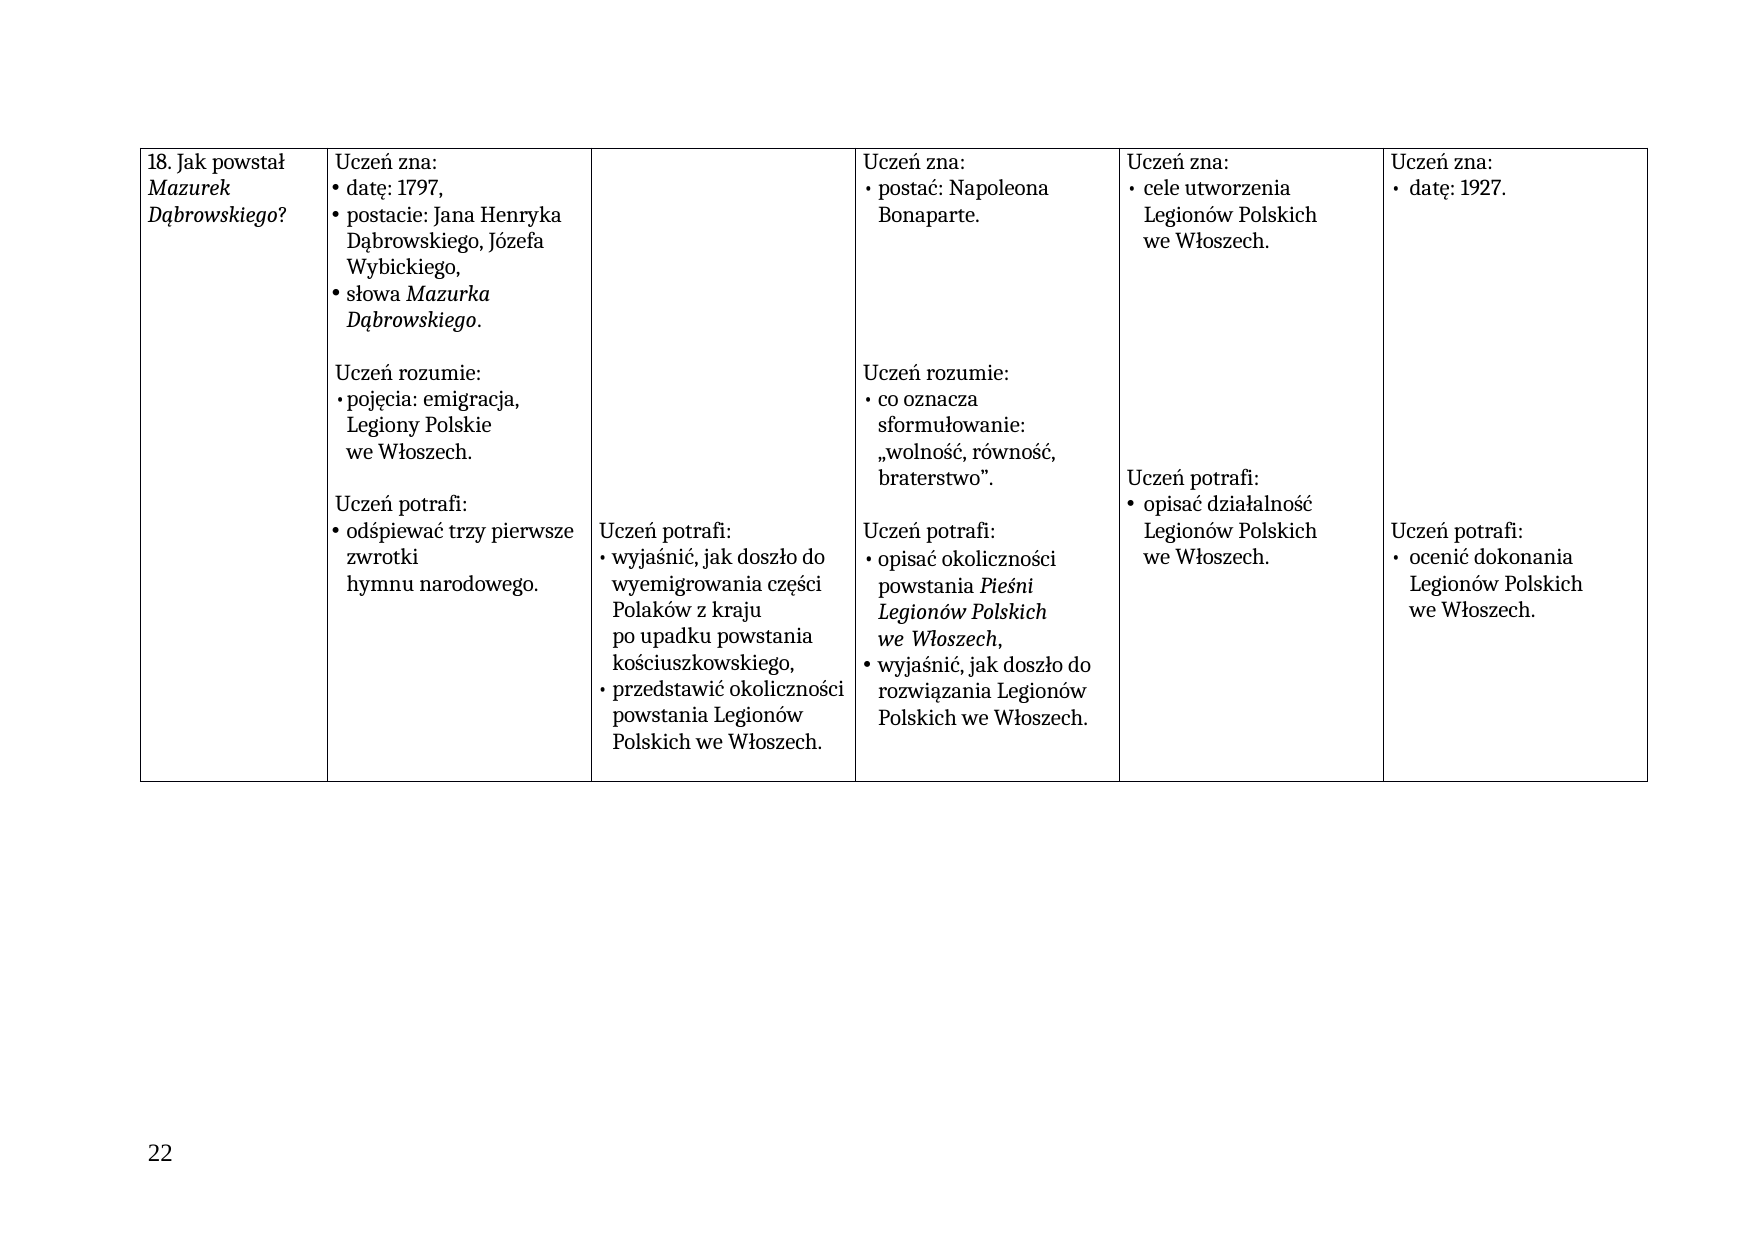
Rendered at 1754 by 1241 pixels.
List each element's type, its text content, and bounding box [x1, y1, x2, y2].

table_header Uczeń zna: datę: 1927. Uczeń potrafi: ocenić dokonania Legionów Polskich we Włoszech. [1384, 149, 1647, 781]
table_header Uczeń zna: cele utworzenia Legionów Polskich we Włoszech. Uczeń potrafi: opisać działalność Legionów Polskich we Włoszech. [1120, 149, 1383, 781]
table_header Uczeń zna: postać: Napoleona Bonaparte. Uczeń rozumie: co oznacza sformułowanie: „wolność, równość, braterstwo”. Uczeń potrafi: opisać okoliczności powstania Pieśni Legionów Polskich we Włoszech, wyjaśnić, jak doszło do rozwiązania Legionów Polskich we Włoszech. [856, 149, 1119, 781]
table_header 18. Jak powstał Mazurek Dąbrowskiego? [141, 149, 327, 781]
table_header Uczeń potrafi: wyjaśnić, jak doszło do wyemigrowania części Polaków z kraju po upadku powstania kościuszkowskiego, przedstawić okoliczności powstania Legionów Polskich we Włoszech. [592, 149, 855, 781]
table_header Uczeń zna: datę: 1797, postacie: Jana Henryka Dąbrowskiego, Józefa Wybickiego, słowa Mazurka Dąbrowskiego. Uczeń rozumie: pojęcia: emigracja, Legiony Polskie we Włoszech. Uczeń potrafi: odśpiewać trzy pierwsze zwrotki hymnu narodowego. [328, 149, 591, 781]
